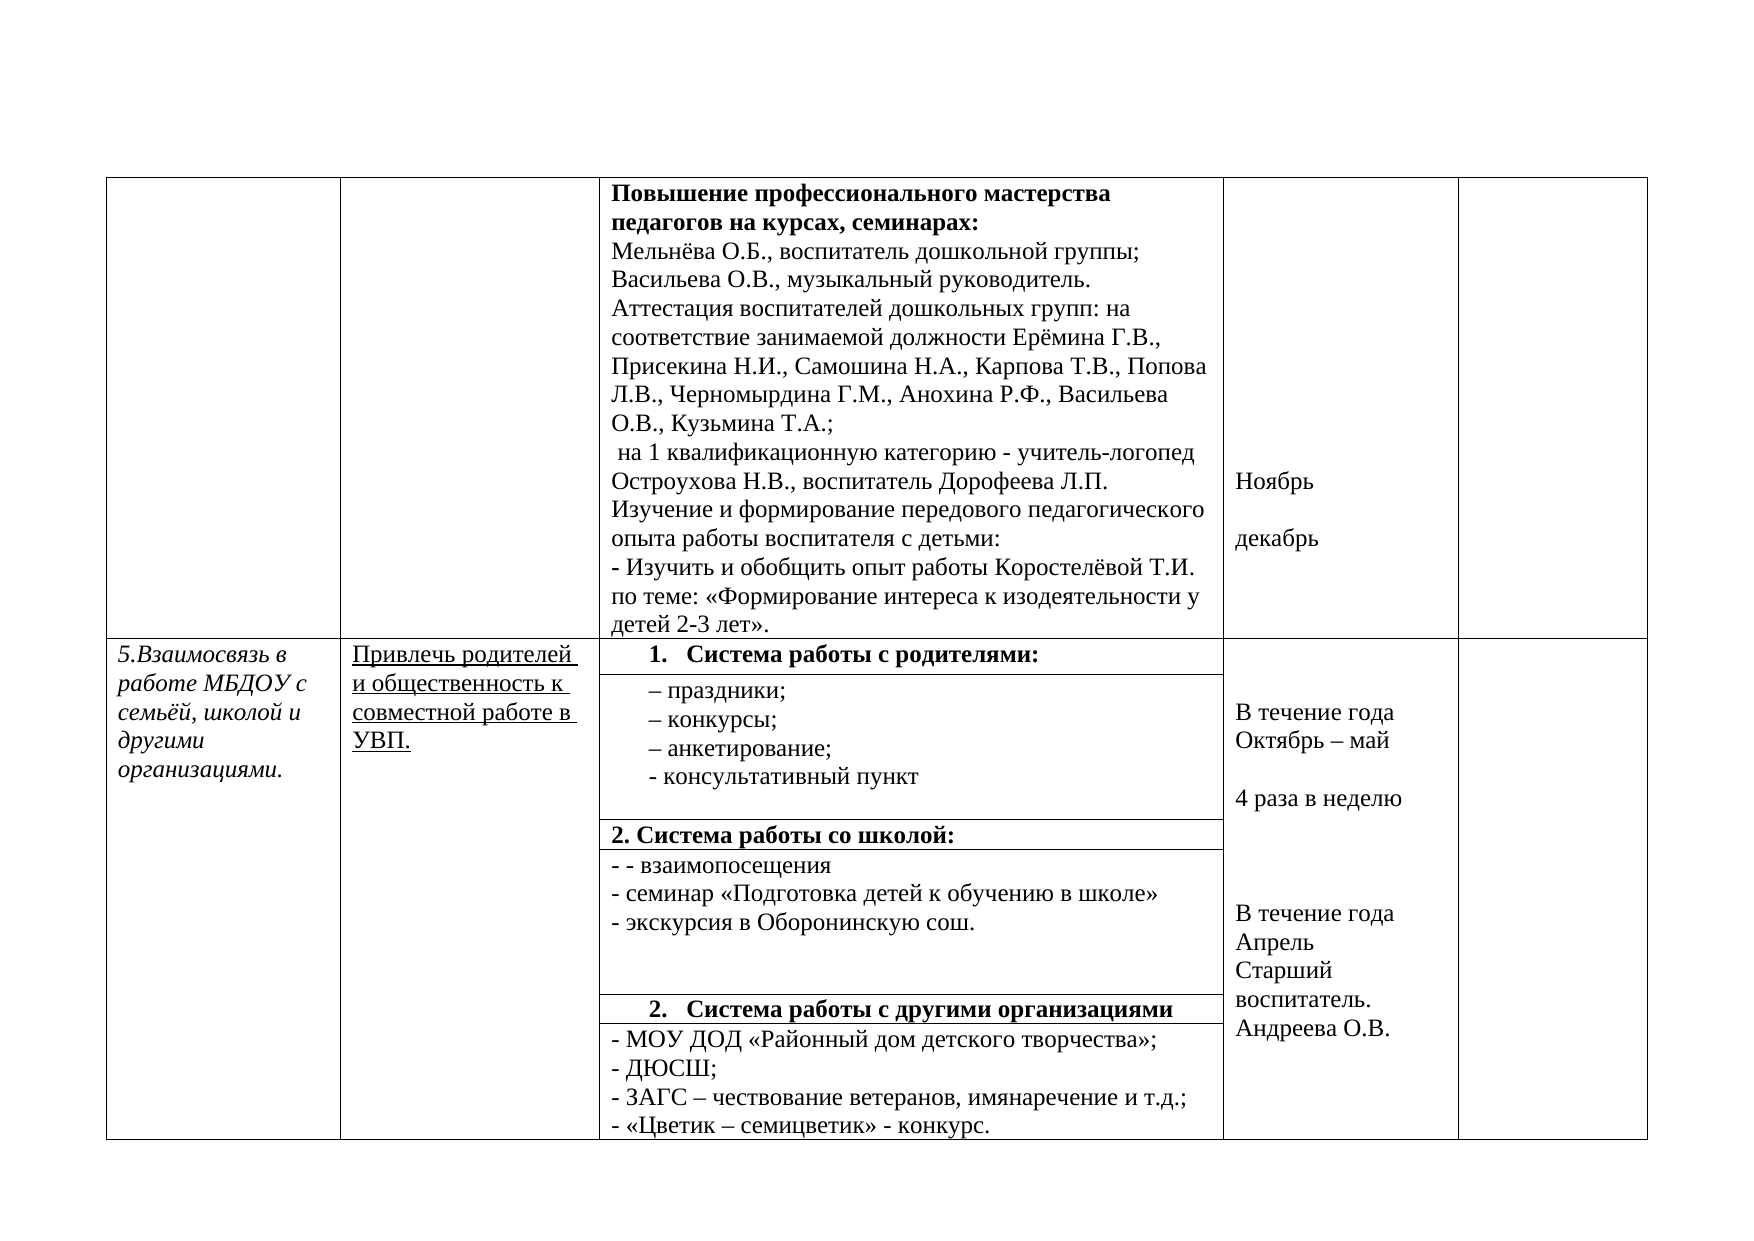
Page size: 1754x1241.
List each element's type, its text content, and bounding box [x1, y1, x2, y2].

table_cell – праздники; – конкурсы; – анкетирование; - консультативный пункт [600, 675, 1223, 819]
table_cell Система работы с родителями: [600, 639, 1223, 674]
table_cell Привлечь родителей и общественность к совместной работе в УВП. [341, 639, 599, 1139]
table_cell [1459, 639, 1647, 1139]
table_cell Повышение профессионального мастерства педагогов на курсах, семинарах: Мельнёва О.Б., воспитатель дошкольной группы; Васильева О.В., музыкальный руководитель. Аттестация воспитателей дошкольных групп: на соответствие занимаемой должности Ерёмина Г.В., Присекина Н.И., Самошина Н.А., Карпова Т.В., Попова Л.В., Черномырдина Г.М., Анохина Р.Ф., Васильева О.В., Кузьмина Т.А.; на 1 квалификационную категорию - учитель-логопед Остроухова Н.В., воспитатель Дорофеева Л.П. Изучение и формирование передового педагогического опыта работы воспитателя с детьми: - Изучить и обобщить опыт работы Коростелёвой Т.И. по теме: «Формирование интереса к изодеятельности у детей 2-3 лет». [600, 178, 1223, 638]
table_cell 2. Система работы со школой: [600, 820, 1223, 849]
table_cell [107, 178, 340, 638]
table_cell - - взаимопосещения - семинар «Подготовка детей к обучению в школе» - экскурсия в Оборонинскую сош. [600, 850, 1223, 993]
table_cell Система работы с другими организациями [600, 995, 1223, 1023]
table_cell В течение года Октябрь – май 4 раза в неделю В течение года Апрель Старший воспитатель. Андреева О.В. [1224, 639, 1458, 1139]
table_cell [1459, 178, 1647, 638]
table_cell [341, 178, 599, 638]
table_cell Ноябрь декабрь [1224, 178, 1458, 638]
table_cell 5.Взаимосвязь в работе МБДОУ с семьёй, школой и другими организациями. [107, 639, 340, 1139]
table_cell - МОУ ДОД «Районный дом детского творчества»; - ДЮСШ; - ЗАГС – чествование ветеранов, имянаречение и т.д.; - «Цветик – семицветик» - конкурс. [600, 1024, 1223, 1139]
